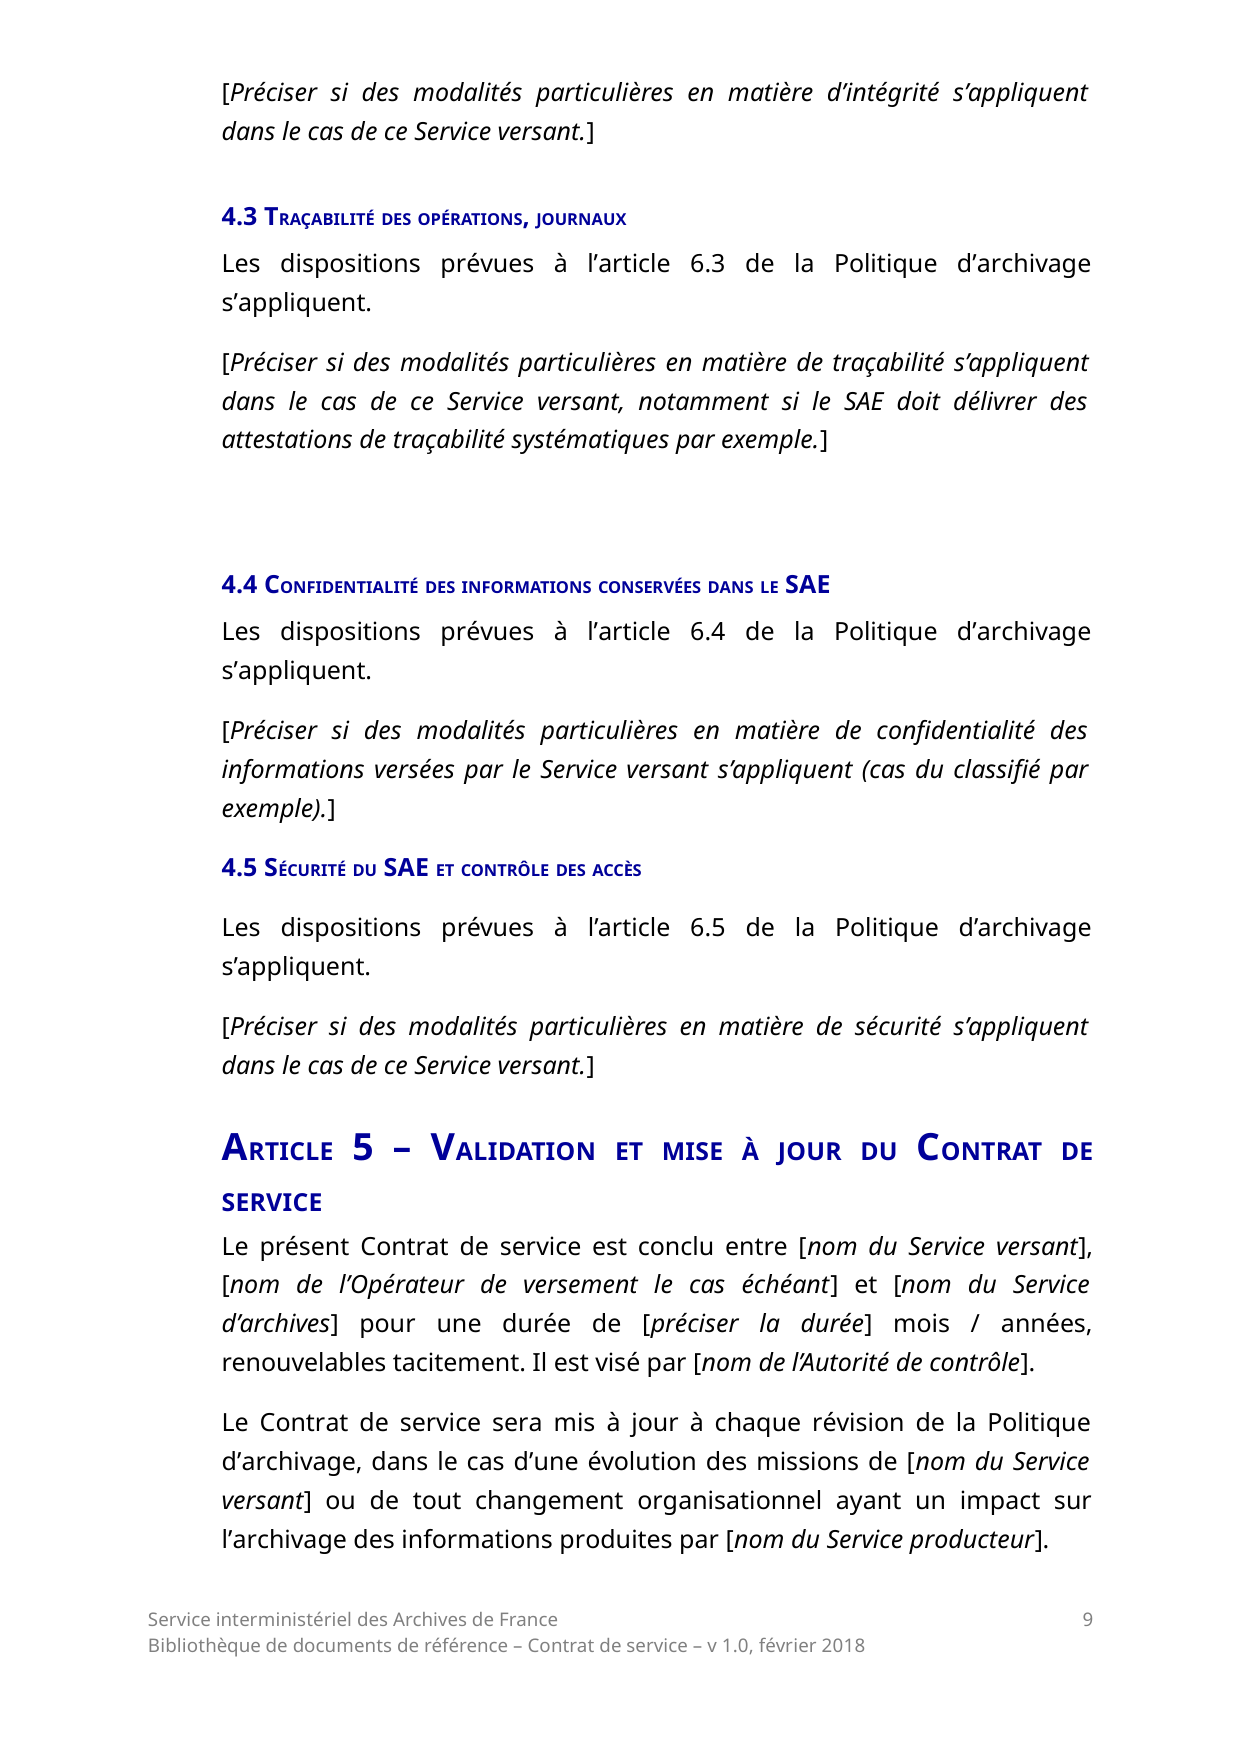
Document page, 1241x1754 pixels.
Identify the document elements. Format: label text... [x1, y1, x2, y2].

text 4.5 Sécurité du SAE et contrôle des accès [221, 850, 1093, 884]
text [Préciser si des modalités particulières en matière de sécurité s’appliquent dans le cas de ce Service versant.] [221, 1009, 1093, 1082]
subtitle Article 5 – Validation et mise à jour du Contrat de service [221, 1120, 1093, 1222]
text [Préciser si des modalités particulières en matière de traçabilité s’appliquent dans le cas de ce Service versant, notamment si le SAE doit délivrer des attestations de traçabilité systématiques par exemple.] [221, 344, 1093, 456]
text Les dispositions prévues à l’article 6.5 de la Politique d’archivage s’appliquent. [221, 910, 1093, 983]
text [Préciser si des modalités particulières en matière d’intégrité s’appliquent dans le cas de ce Service versant.] [221, 75, 1093, 148]
text Les dispositions prévues à l’article 6.3 de la Politique d’archivage s’appliquent. [221, 246, 1093, 319]
subtitle 4.4 Confidentialité des informations conservées dans le SAE [221, 567, 1093, 601]
text Le présent Contrat de service est conclu entre [nom du Service versant], [nom de l’Opérateur de versement le cas échéant] et [nom du Service d’archives] pour une durée de [préciser la durée] mois / années, renouvelables tacitement. Il est visé par [nom de l’Autorité de contrôle]. [221, 1228, 1093, 1379]
text Les dispositions prévues à l’article 6.4 de la Politique d’archivage s’appliquent. [221, 614, 1093, 687]
subtitle 4.3 Traçabilité des opérations, journaux [221, 198, 1093, 232]
text Le Contrat de service sera mis à jour à chaque révision de la Politique d’archivage, dans le cas d’une évolution des missions de [nom du Service versant] ou de tout changement organisationnel ayant un impact sur l’archivage des informations produites par [nom du Service producteur]. [221, 1405, 1093, 1556]
text [Préciser si des modalités particulières en matière de confidentialité des informations versées par le Service versant s’appliquent (cas du classifié par exemple).] [221, 713, 1093, 824]
